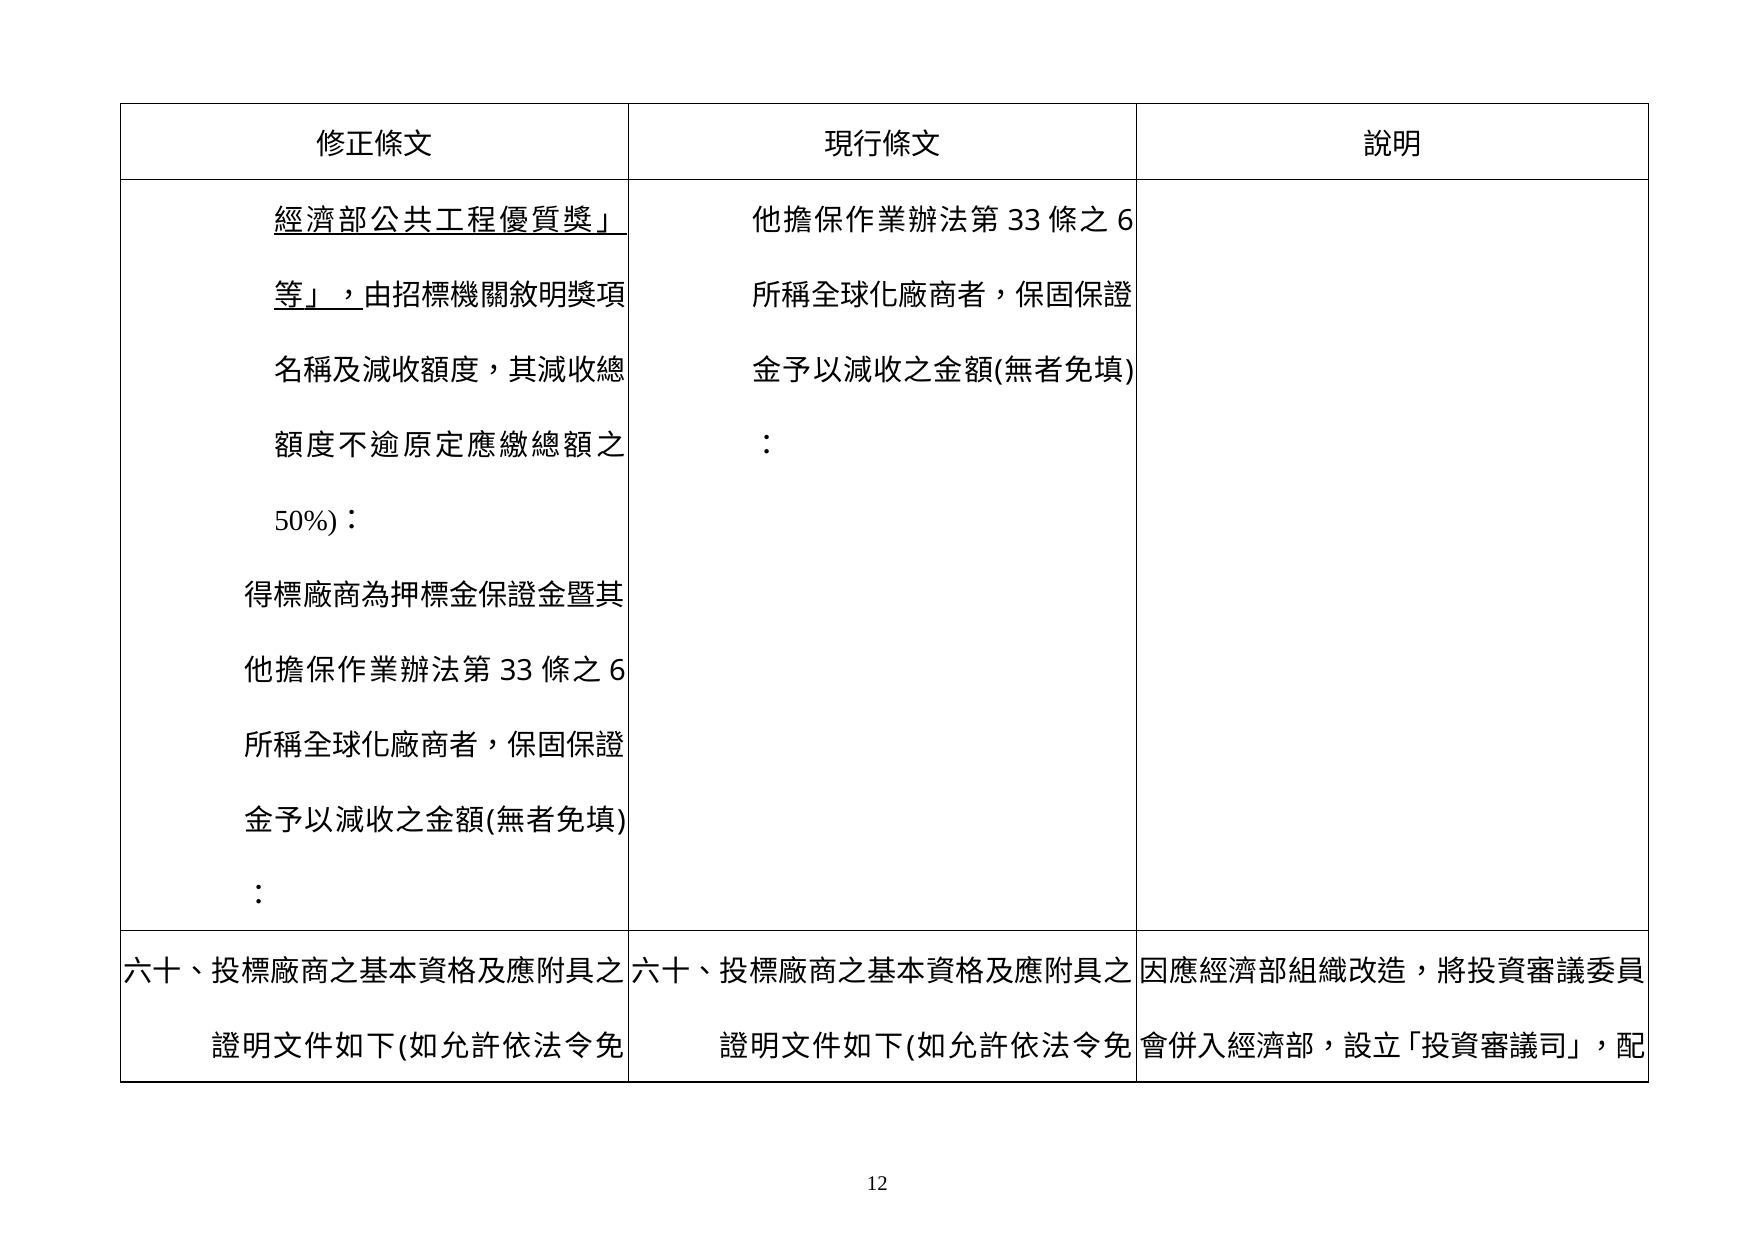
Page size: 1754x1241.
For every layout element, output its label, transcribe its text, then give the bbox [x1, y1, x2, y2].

table_cell 六十、投標廠商之基本資格及應附具之證明文件如下(如允許依法令免 [121, 931, 628, 1081]
table_header 修正條文 [121, 104, 628, 179]
table_header 說明 [1137, 104, 1648, 179]
table_cell 六十、投標廠商之基本資格及應附具之證明文件如下(如允許依法令免 [629, 931, 1136, 1081]
table_cell 四十八、得標廠商為押標金保證金暨其他擔保作業辦法第33條之5第2項所稱優良廠商者(公開於政府電子採購網https://web.pcc.gov.tw/查詢服務/廠商相關/優良廠商名單/有效名單列表)，保固保證金予以減收金額： ■行政院公共工程委員會公共工程金質獎之得獎廠商，減收原應繳額度之50%。 其他獎項(例如「推動職業安全衛生優良工程金安獎」、「民間參與公共建設金擘獎」、「交通部金路獎」、「經濟部公共工程優質獎」等」，由招標機關敘明獎項名稱及減收額度，其減收總額度不逾原定應繳總額之50%)： 得標廠商為押標金保證金暨其他擔保作業辦法第33條之6所稱全球化廠商者，保固保證金予以減收之金額(無者免填)： [121, 180, 628, 930]
table_cell [1137, 180, 1648, 930]
table_header 現行條文 [629, 104, 1136, 179]
table_cell 四十八、得標廠商為押標金保證金暨其他擔保作業辦法第33條之5第2項所稱優良廠商者(公開於政府電子採購網https://web.pcc.gov.tw/常用查詢/優良廠商名單/有效名單列表)，保固保證金予以減收金額： ■行政院公共工程委員會公共工程金質獎之得獎廠商，減收原應繳額度之50%。 其他獎項(由招標機關敘明獎項名稱及減收額度，其減收總額度不逾原定應繳總額之50%)： 得標廠商為押標金保證金暨其他擔保作業辦法第33條之6所稱全球化廠商者，保固保證金予以減收之金額(無者免填)： [629, 180, 1136, 930]
table_cell 因應經濟部組織改造，將投資審議委員會併入經濟部，設立「投資審議司」，配 [1137, 931, 1648, 1081]
